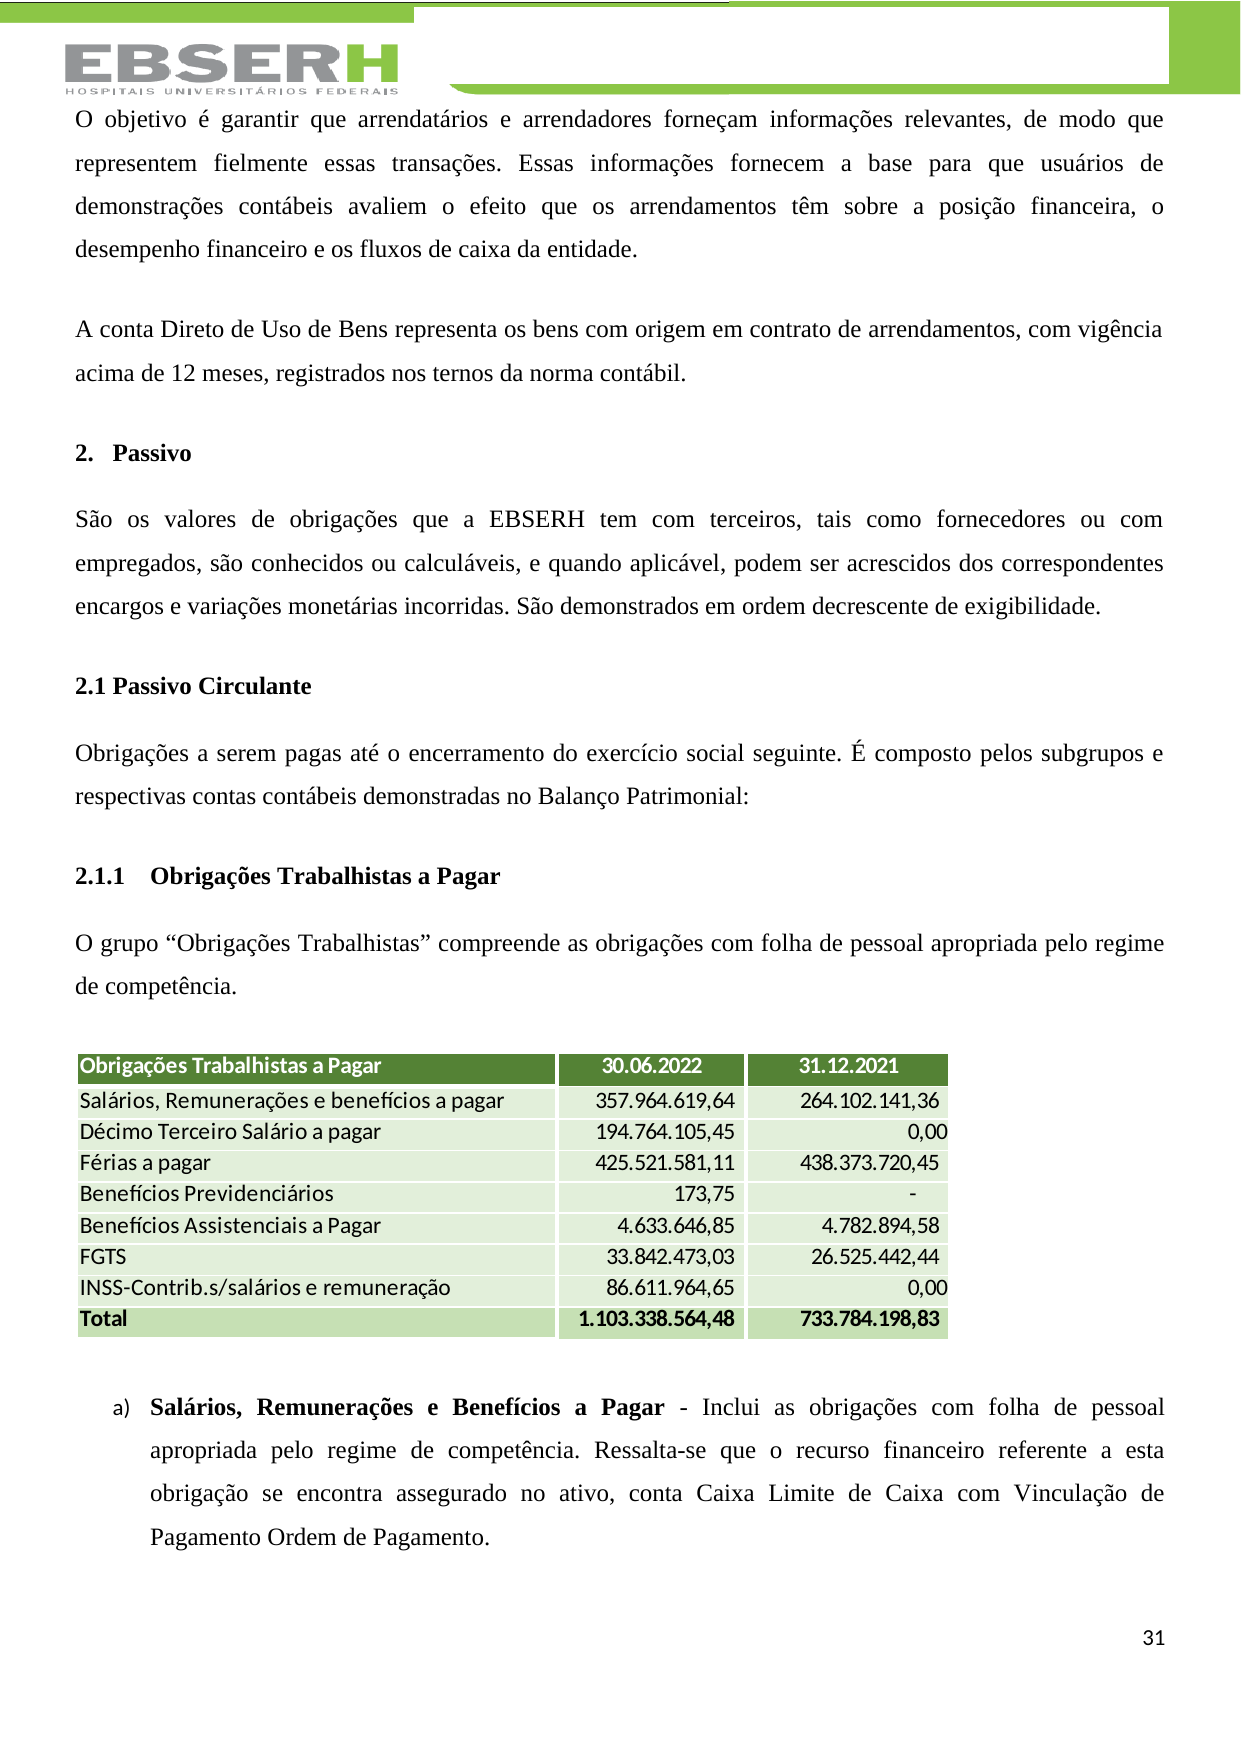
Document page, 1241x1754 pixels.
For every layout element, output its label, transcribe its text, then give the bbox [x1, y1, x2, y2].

list Salários, Remunerações e Benefícios a Pagar - Inclui as obrigações com folha de pessoal apropriada pelo regime de competência. Ressalta-se que o recurso financeiro referente a esta obrigação se encontra assegurado no ativo, conta Caixa Limite de Caixa com Vinculação de Pagamento Ordem de Pagamento. [112, 1392, 1165, 1550]
text O grupo “Obrigações Trabalhistas” compreende as obrigações com folha de pessoal apropriada pelo regime de competência. [75, 928, 1165, 999]
list O objetivo é garantir que arrendatários e arrendadores forneçam informações relevantes, de modo que representem fielmente essas transações. Essas informações fornecem a base para que usuários de demonstrações contábeis avaliem o efeito que os arrendamentos têm sobre a posição financeira, o desempenho financeiro e os fluxos de caixa da entidade. [75, 104, 1165, 263]
list A conta Direto de Uso de Bens representa os bens com origem em contrato de arrendamentos, com vigência acima de 12 meses, registrados nos ternos da norma contábil. [75, 314, 1165, 386]
list Passivo Circulante [75, 671, 1165, 700]
list Passivo [75, 438, 1165, 467]
list Obrigações Trabalhistas a Pagar [75, 861, 1165, 890]
text Obrigações a serem pagas até o encerramento do exercício social seguinte. É composto pelos subgrupos e respectivas contas contábeis demonstradas no Balanço Patrimonial: [75, 738, 1165, 809]
text São os valores de obrigações que a EBSERH tem com terceiros, tais como fornecedores ou com empregados, são conhecidos ou calculáveis, e quando aplicável, podem ser acrescidos dos correspondentes encargos e variações monetárias incorridas. São demonstrados em ordem decrescente de exigibilidade. [75, 504, 1165, 619]
